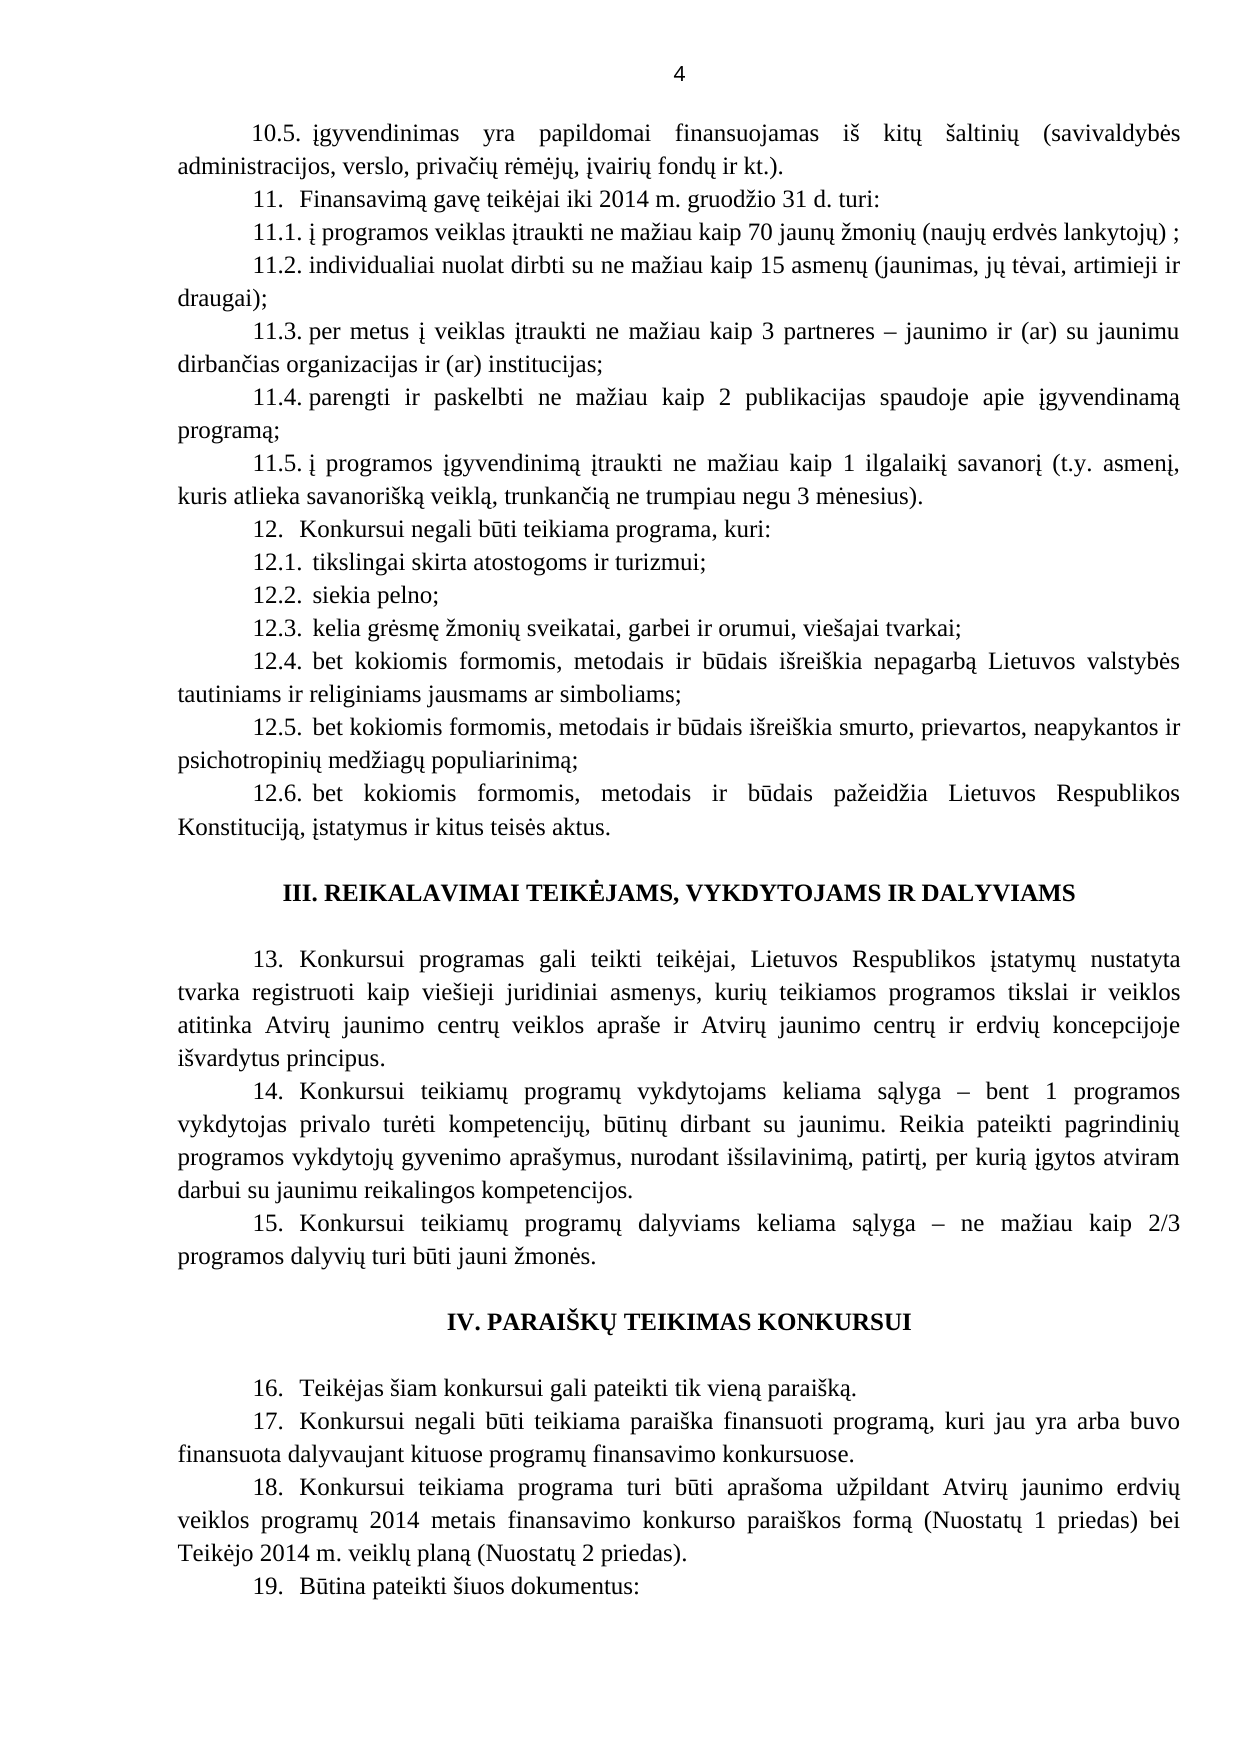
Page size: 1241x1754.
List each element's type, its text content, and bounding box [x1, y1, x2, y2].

text 14. Konkursui teikiamų programų vykdytojams keliama sąlyga – bent 1 programos vykdytojas privalo turėti kompetencijų, būtinų dirbant su jaunimu. Reikia pateikti pagrindinių programos vykdytojų gyvenimo aprašymus, nurodant išsilavinimą, patirtį, per kurią įgytos atviram darbui su jaunimu reikalingos kompetencijos. [177, 1076, 1181, 1203]
text 18. Konkursui teikiama programa turi būti aprašoma užpildant Atvirų jaunimo erdvių veiklos programų 2014 metais finansavimo konkurso paraiškos formą (Nuostatų 1 priedas) bei Teikėjo 2014 m. veiklų planą (Nuostatų 2 priedas). [177, 1472, 1181, 1567]
text 12.3. kelia grėsmę žmonių sveikatai, garbei ir orumui, viešajai tvarkai; [177, 613, 1181, 642]
text 12.6. bet kokiomis formomis, metodais ir būdais pažeidžia Lietuvos Respublikos Konstituciją, įstatymus ir kitus teisės aktus. [177, 778, 1181, 840]
text 12.2. siekia pelno; [177, 580, 1181, 609]
text 11.5. į programos įgyvendinimą įtraukti ne mažiau kaip 1 ilgalaikį savanorį (t.y. asmenį, kuris atlieka savanorišką veiklą, trunkančią ne trumpiau negu 3 mėnesius). [177, 448, 1181, 510]
text 13. Konkursui programas gali teikti teikėjai, Lietuvos Respublikos įstatymų nustatyta tvarka registruoti kaip viešieji juridiniai asmenys, kurių teikiamos programos tikslai ir veiklos atitinka Atvirų jaunimo centrų veiklos apraše ir Atvirų jaunimo centrų ir erdvių koncepcijoje išvardytus principus. [177, 944, 1181, 1071]
text 12.5. bet kokiomis formomis, metodais ir būdais išreiškia smurto, prievartos, neapykantos ir psichotropinių medžiagų populiarinimą; [177, 712, 1181, 774]
text 15. Konkursui teikiamų programų dalyviams keliama sąlyga – ne mažiau kaip 2/3 programos dalyvių turi būti jauni žmonės. [177, 1208, 1181, 1269]
text 11.4. parengti ir paskelbti ne mažiau kaip 2 publikacijas spaudoje apie įgyvendinamą programą; [177, 382, 1181, 444]
text 12.1. tikslingai skirta atostogoms ir turizmui; [177, 547, 1181, 576]
text 11. Finansavimą gavę teikėjai iki 2014 m. gruodžio 31 d. turi: [177, 184, 1181, 213]
text 10.5. įgyvendinimas yra papildomai finansuojamas iš kitų šaltinių (savivaldybės administracijos, verslo, privačių rėmėjų, įvairių fondų ir kt.). [177, 118, 1181, 180]
text 11.3. per metus į veiklas įtraukti ne mažiau kaip 3 partneres – jaunimo ir (ar) su jaunimu dirbančias organizacijas ir (ar) institucijas; [177, 316, 1181, 378]
text 11.2. individualiai nuolat dirbti su ne mažiau kaip 15 asmenų (jaunimas, jų tėvai, artimieji ir draugai); [177, 250, 1181, 312]
text III. REIKALAVIMAI TEIKĖJAMS, VYKDYTOJAMS IR DALYVIAMS [177, 878, 1181, 906]
text 17. Konkursui negali būti teikiama paraiška finansuoti programą, kuri jau yra arba buvo finansuota dalyvaujant kituose programų finansavimo konkursuose. [177, 1406, 1181, 1468]
text 12.4. bet kokiomis formomis, metodais ir būdais išreiškia nepagarbą Lietuvos valstybės tautiniams ir religiniams jausmams ar simboliams; [177, 646, 1181, 708]
text 16. Teikėjas šiam konkursui gali pateikti tik vieną paraišką. [177, 1373, 1181, 1402]
text 12. Konkursui negali būti teikiama programa, kuri: [177, 514, 1181, 543]
text IV. PARAIŠKŲ TEIKIMAS KONKURSUI [177, 1307, 1181, 1336]
text 11.1. į programos veiklas įtraukti ne mažiau kaip 70 jaunų žmonių (naujų erdvės lankytojų) ; [252, 217, 1181, 246]
text 19. Būtina pateikti šiuos dokumentus: [177, 1571, 1181, 1600]
